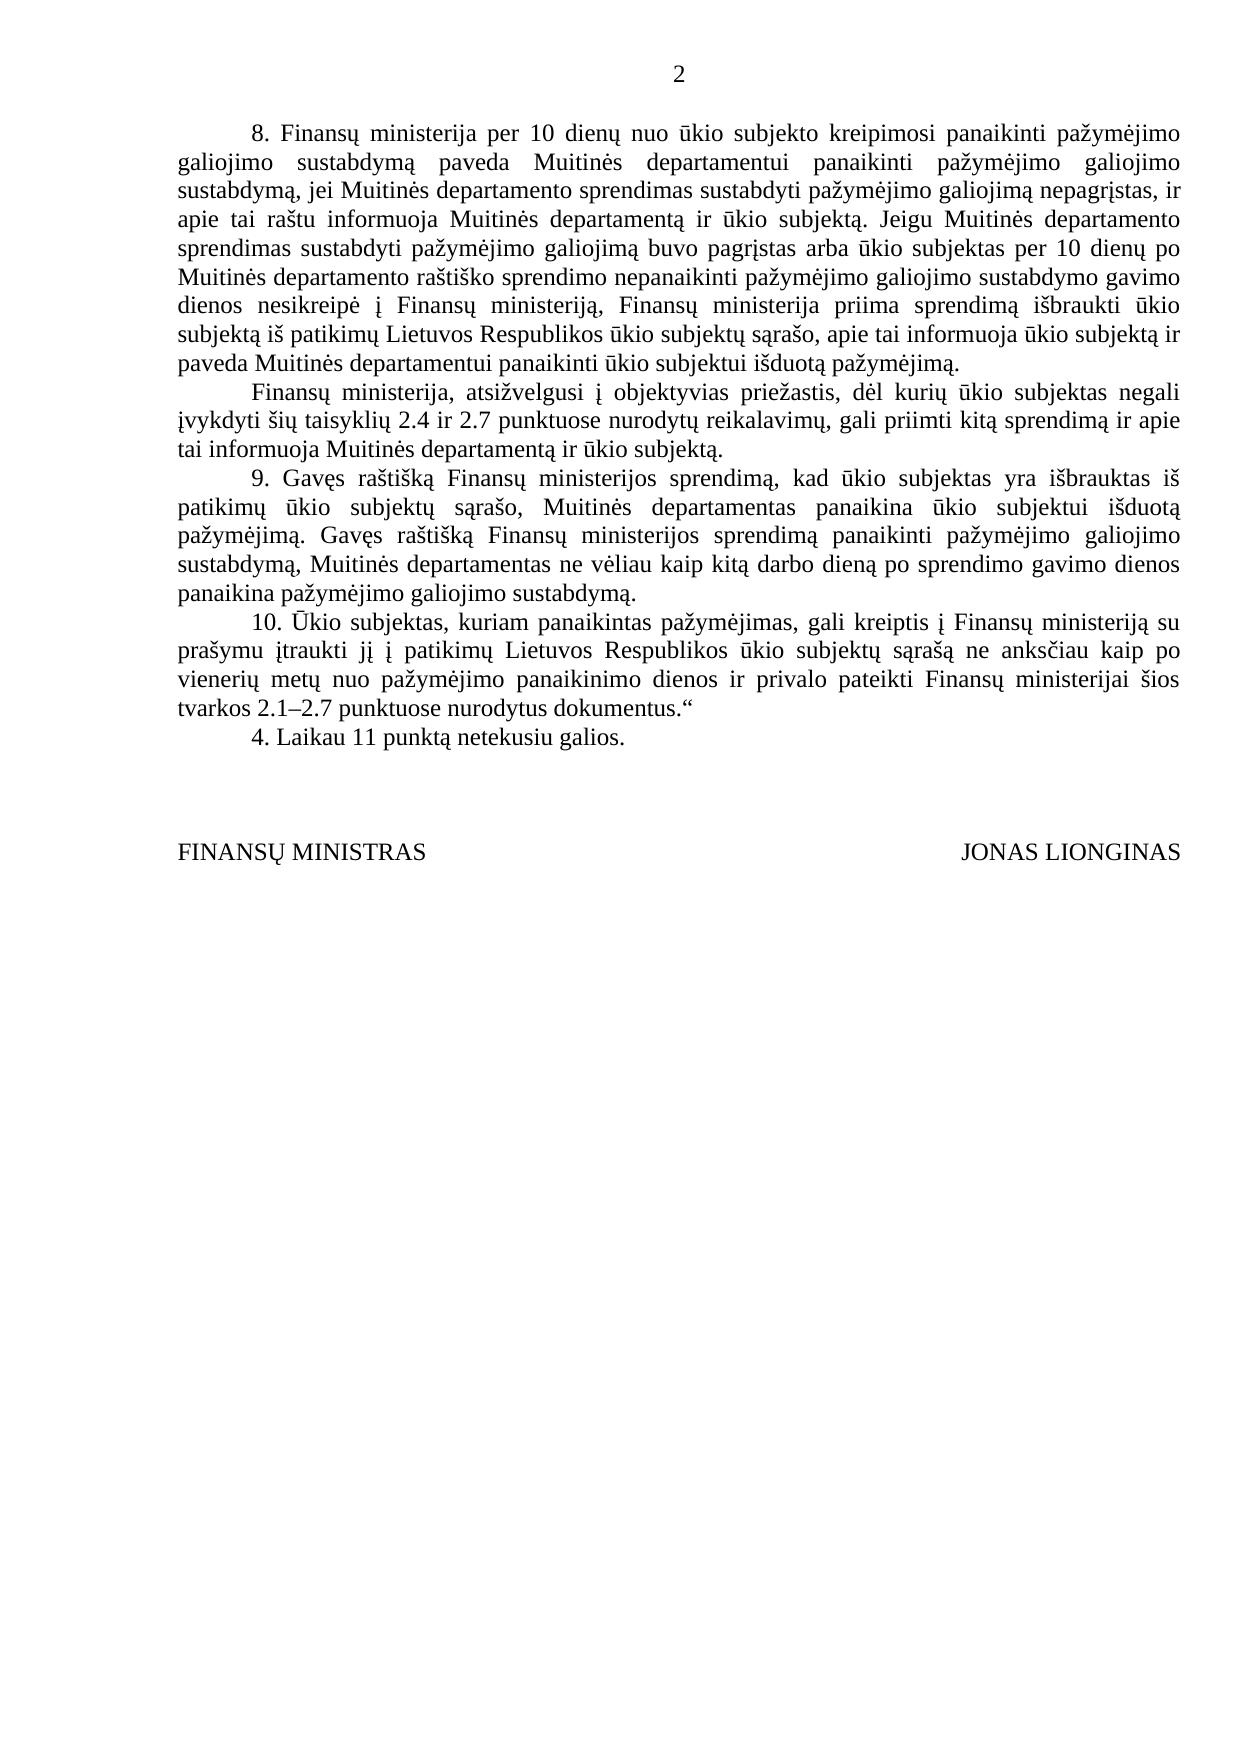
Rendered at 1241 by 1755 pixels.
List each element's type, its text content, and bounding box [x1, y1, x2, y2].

text 4. Laikau 11 punktą netekusiu galios. [177, 722, 1181, 751]
text 9. Gavęs raštišką Finansų ministerijos sprendimą, kad ūkio subjektas yra išbrauktas iš patikimų ūkio subjektų sąrašo, Muitinės departamentas panaikina ūkio subjektui išduotą pažymėjimą. Gavęs raštišką Finansų ministerijos sprendimą panaikinti pažymėjimo galiojimo sustabdymą, Muitinės departamentas ne vėliau kaip kitą darbo dieną po sprendimo gavimo dienos panaikina pažymėjimo galiojimo sustabdymą. [177, 463, 1181, 607]
text FINANSŲ MINISTRAS JONAS LIONGINAS [177, 837, 1181, 866]
text 10. Ūkio subjektas, kuriam panaikintas pažymėjimas, gali kreiptis į Finansų ministeriją su prašymu įtraukti jį į patikimų Lietuvos Respublikos ūkio subjektų sąrašą ne anksčiau kaip po vienerių metų nuo pažymėjimo panaikinimo dienos ir privalo pateikti Finansų ministerijai šios tvarkos 2.1–2.7 punktuose nurodytus dokumentus.“ [177, 607, 1181, 722]
text Finansų ministerija, atsižvelgusi į objektyvias priežastis, dėl kurių ūkio subjektas negali įvykdyti šių taisyklių 2.4 ir 2.7 punktuose nurodytų reikalavimų, gali priimti kitą sprendimą ir apie tai informuoja Muitinės departamentą ir ūkio subjektą. [177, 377, 1181, 463]
text 8. Finansų ministerija per 10 dienų nuo ūkio subjekto kreipimosi panaikinti pažymėjimo galiojimo sustabdymą paveda Muitinės departamentui panaikinti pažymėjimo galiojimo sustabdymą, jei Muitinės departamento sprendimas sustabdyti pažymėjimo galiojimą nepagrįstas, ir apie tai raštu informuoja Muitinės departamentą ir ūkio subjektą. Jeigu Muitinės departamento sprendimas sustabdyti pažymėjimo galiojimą buvo pagrįstas arba ūkio subjektas per 10 dienų po Muitinės departamento raštiško sprendimo nepanaikinti pažymėjimo galiojimo sustabdymo gavimo dienos nesikreipė į Finansų ministeriją, Finansų ministerija priima sprendimą išbraukti ūkio subjektą iš patikimų Lietuvos Respublikos ūkio subjektų sąrašo, apie tai informuoja ūkio subjektą ir paveda Muitinės departamentui panaikinti ūkio subjektui išduotą pažymėjimą. [177, 118, 1181, 377]
